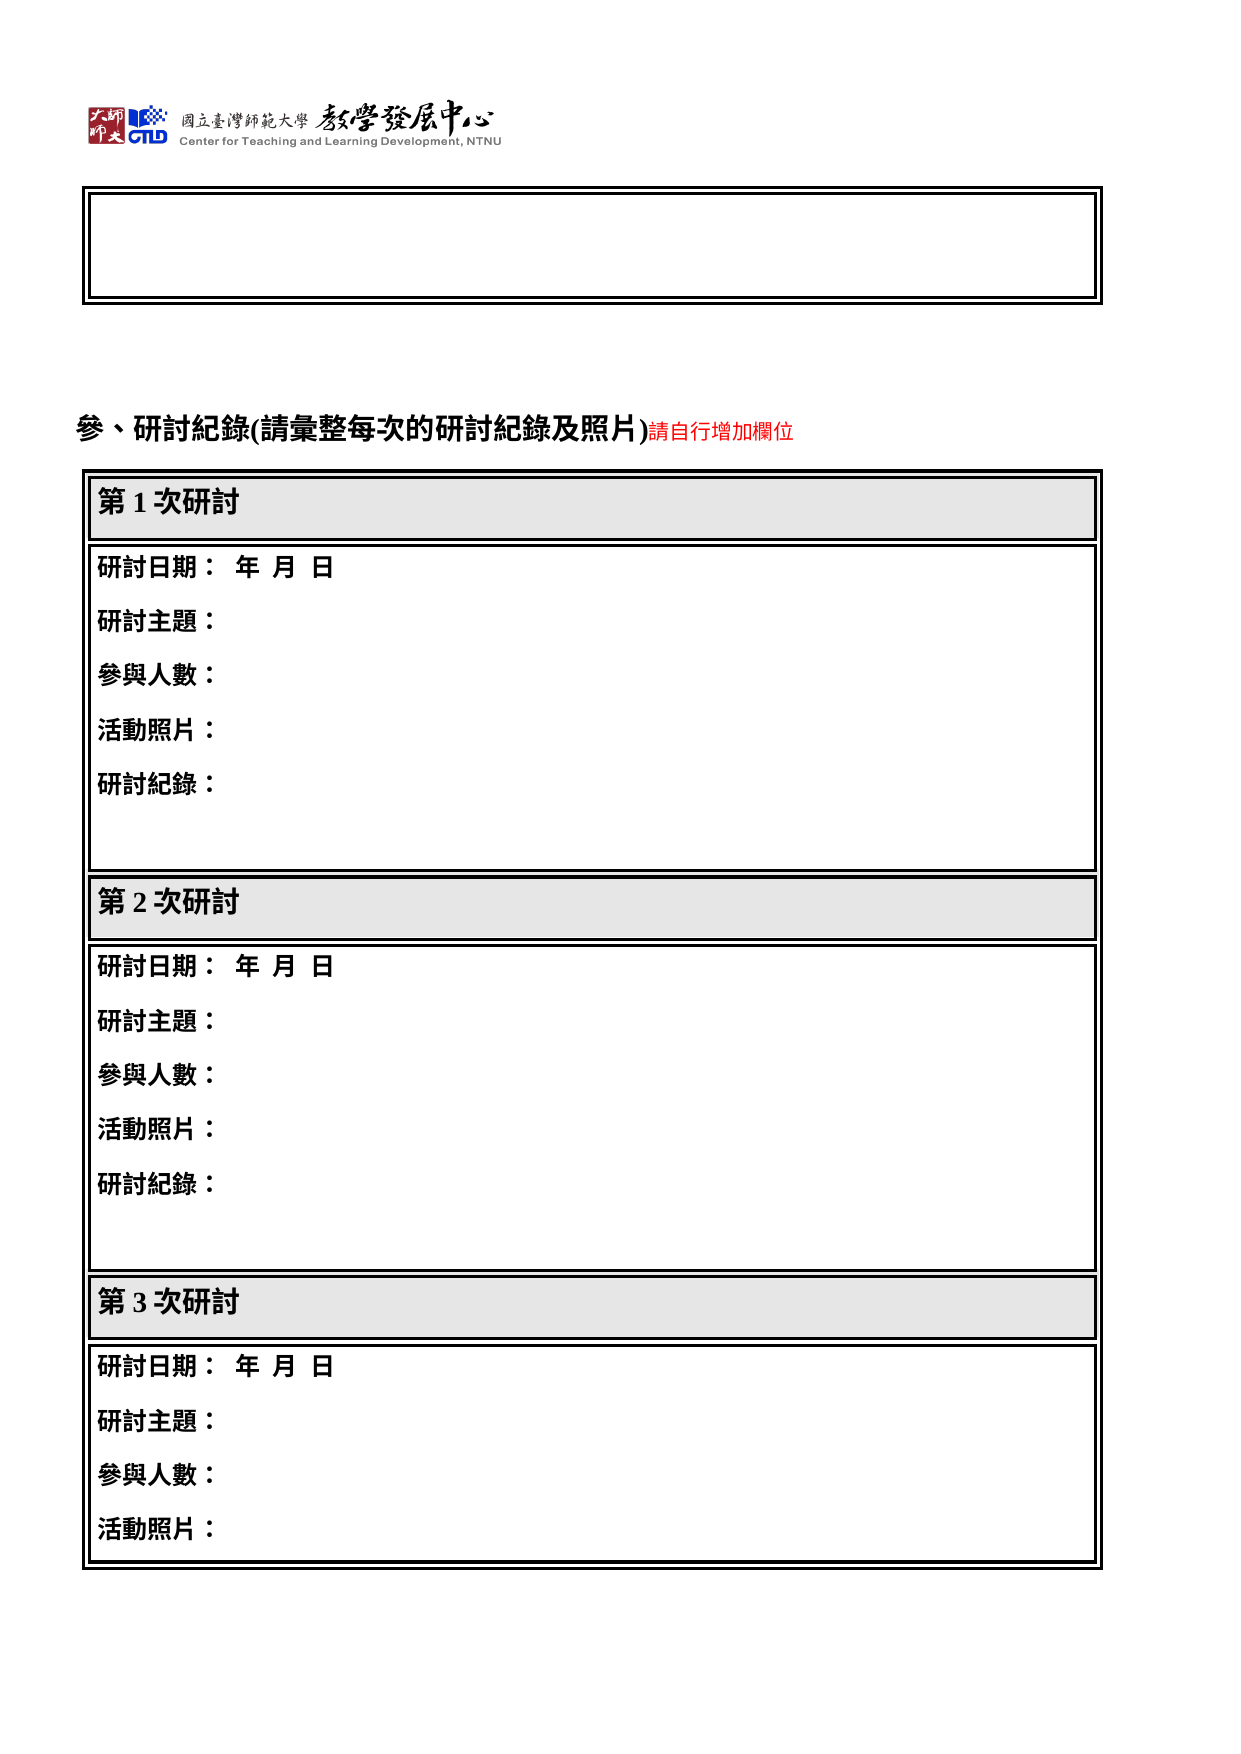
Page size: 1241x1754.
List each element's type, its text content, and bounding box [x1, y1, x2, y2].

table_cell [86, 189, 1099, 296]
text 參、研討紀錄(請彙整每次的研討紀錄及照片)請自行增加欄位 [75, 406, 1165, 448]
table_cell 研討日期： 年 月 日 研討主題： 參與人數： 活動照片： 研討紀錄： [86, 538, 1099, 869]
table_cell 研討日期： 年 月 日 研討主題： 參與人數： 活動照片： [86, 1337, 1099, 1560]
table_cell 第2次研討 [86, 869, 1099, 937]
table_header 第1次研討 [86, 473, 1099, 538]
table_cell 研討日期： 年 月 日 研討主題： 參與人數： 活動照片： 研討紀錄： [86, 938, 1099, 1269]
table_cell 第3次研討 [86, 1269, 1099, 1337]
